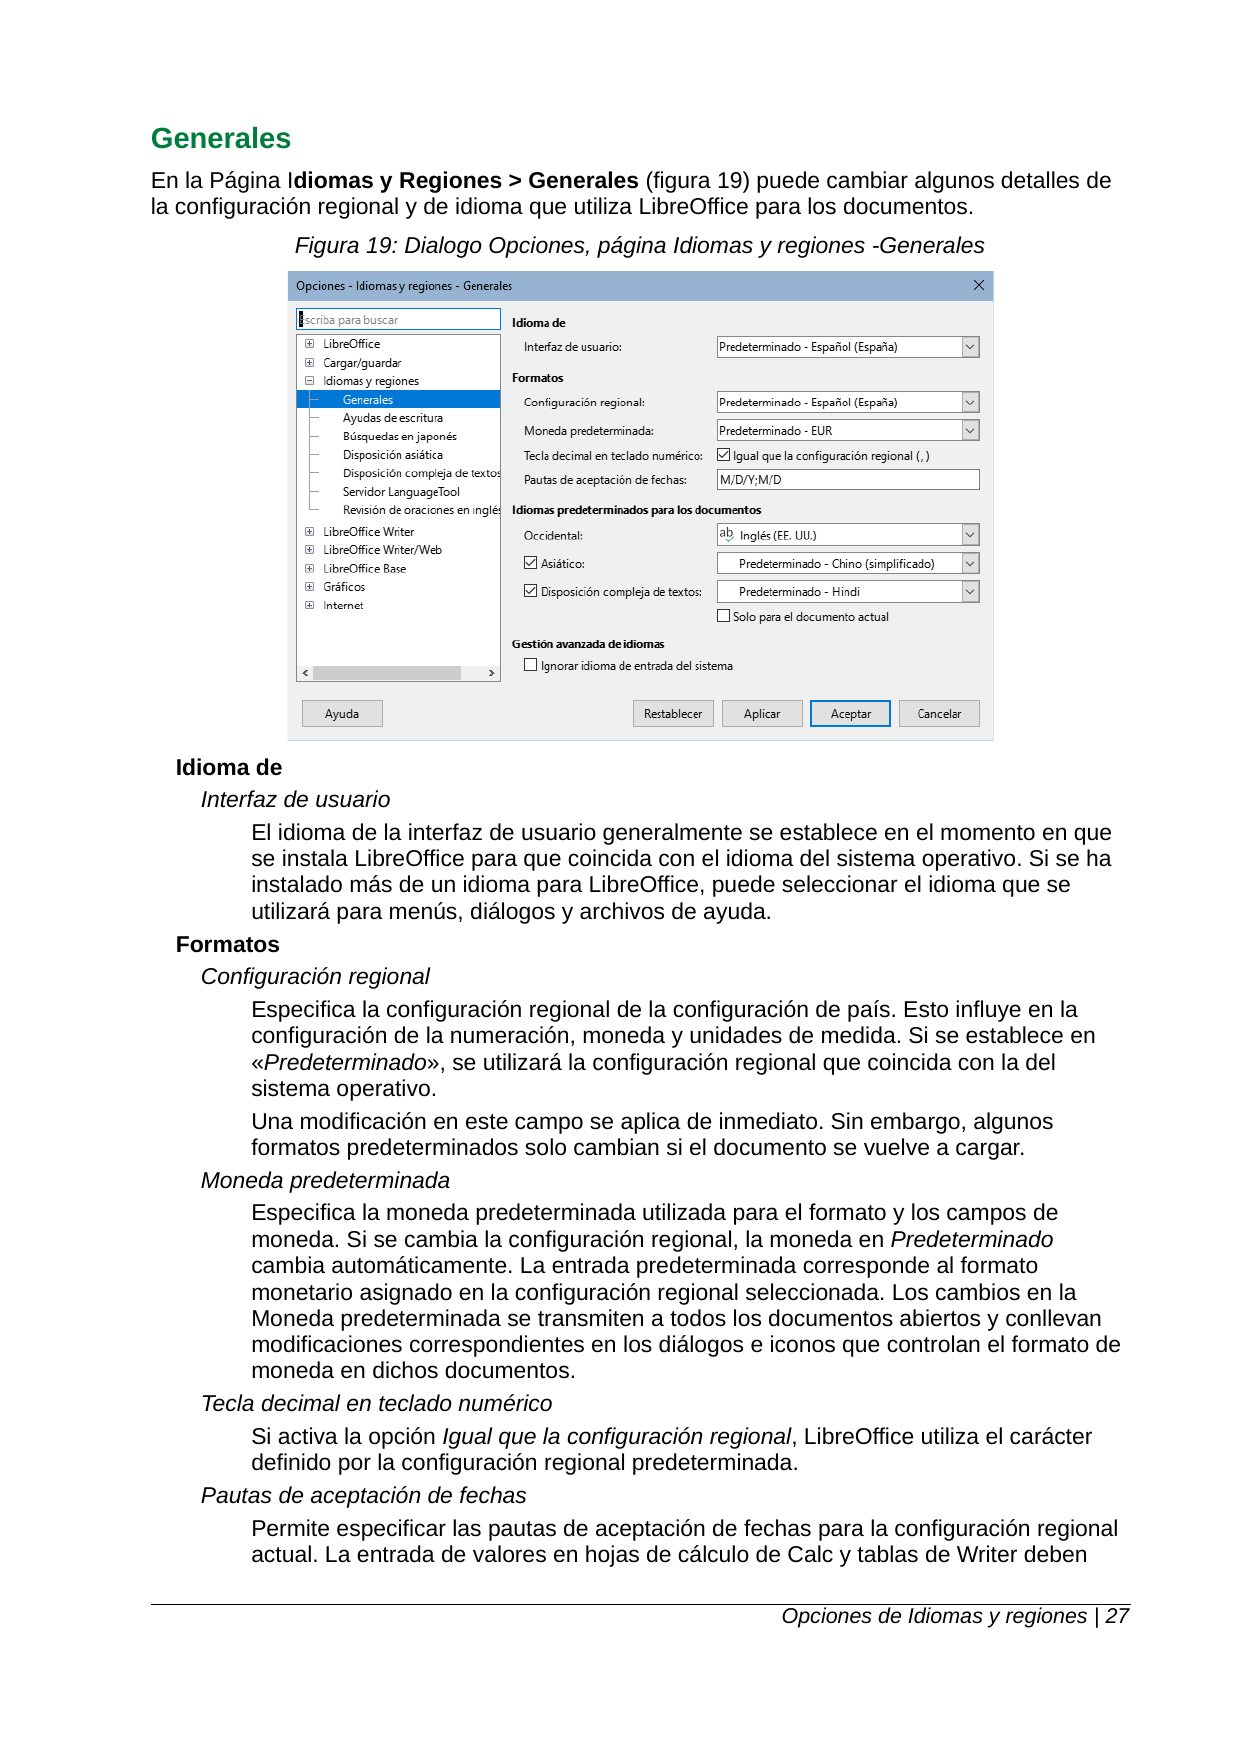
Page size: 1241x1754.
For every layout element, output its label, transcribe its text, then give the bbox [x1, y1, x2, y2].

text Pautas de aceptación de fechas [201, 1482, 1131, 1508]
text Configuración regional [201, 963, 1131, 989]
picture [287, 271, 994, 741]
text Formatos [176, 931, 1131, 957]
text El idioma de la interfaz de usuario generalmente se establece en el momento en que se instala LibreOffice para que coincida con el idioma del sistema operativo. Si se ha instalado más de un idioma para LibreOffice, puede seleccionar el idioma que se utilizará para menús, diálogos y archivos de ayuda. [251, 819, 1131, 924]
text Una modificación en este campo se aplica de inmediato. Sin embargo, algunos formatos predeterminados solo cambian si el documento se vuelve a cargar. [251, 1108, 1131, 1160]
text Especifica la moneda predeterminada utilizada para el formato y los campos de moneda. Si se cambia la configuración regional, la moneda en Predeterminado cambia automáticamente. La entrada predeterminada corresponde al formato monetario asignado en la configuración regional seleccionada. Los cambios en la Moneda predeterminada se transmiten a todos los documentos abiertos y conllevan modificaciones correspondientes en los diálogos e iconos que controlan el formato de moneda en dichos documentos. [251, 1199, 1131, 1384]
text Moneda predeterminada [201, 1167, 1131, 1193]
subtitle Generales [151, 121, 1131, 154]
text Si activa la opción Igual que la configuración regional, LibreOffice utiliza el carácter definido por la configuración regional predeterminada. [251, 1423, 1131, 1476]
text Idioma de [176, 753, 1131, 780]
text Tecla decimal en teclado numérico [201, 1390, 1131, 1417]
text Especifica la configuración regional de la configuración de país. Esto influye en la configuración de la numeración, moneda y unidades de medida. Si se establece en «Predeterminado», se utilizará la configuración regional que coincida con la del sistema operativo. [251, 996, 1131, 1101]
text Permite especificar las pautas de aceptación de fechas para la configuración regional actual. La entrada de valores en hojas de cálculo de Calc y tablas de Writer deben [251, 1515, 1131, 1567]
text Interfaz de usuario [201, 786, 1131, 812]
text En la Página Idiomas y Regiones > Generales (figura 19) puede cambiar algunos detalles de la configuración regional y de idioma que utiliza LibreOffice para los documentos. [151, 167, 1131, 220]
text Figura 19: Dialogo Opciones, página Idiomas y regiones -Generales [288, 232, 994, 258]
